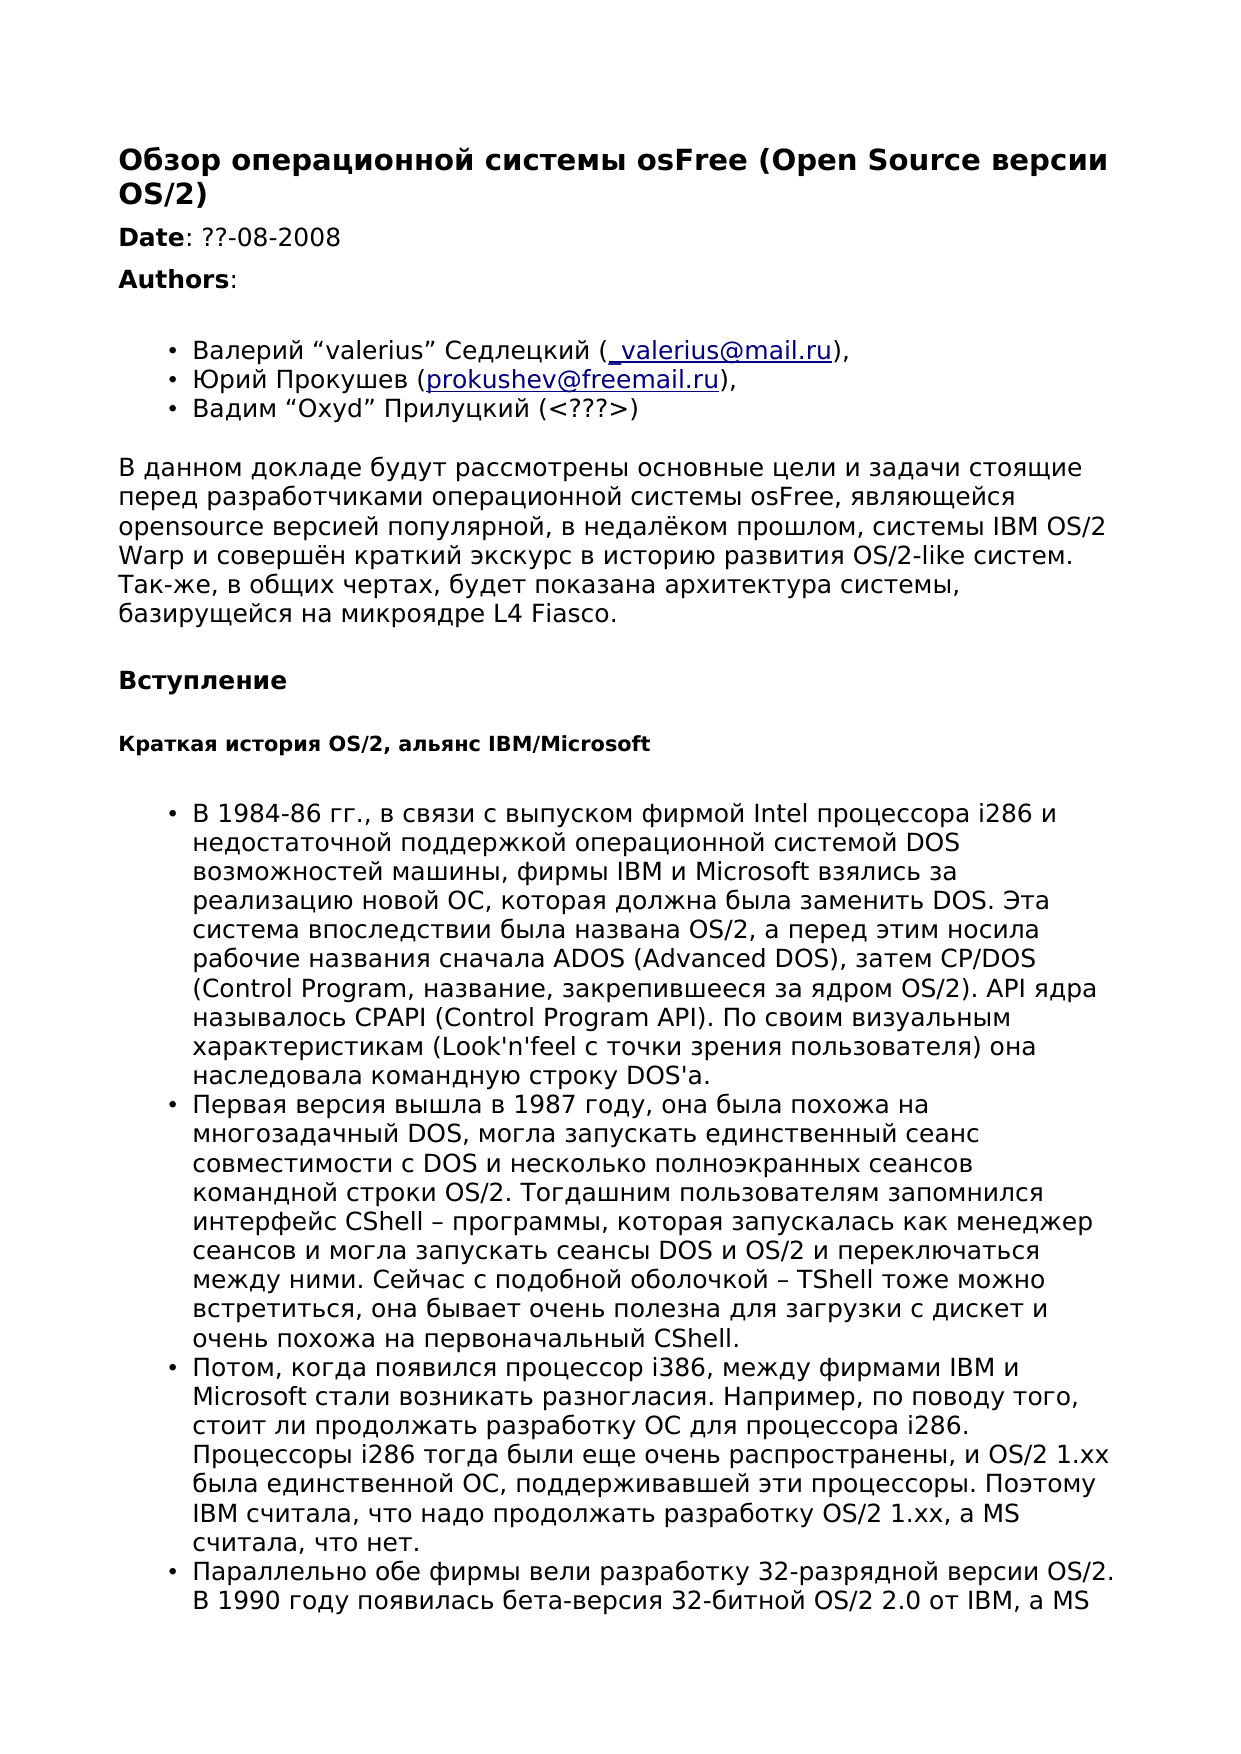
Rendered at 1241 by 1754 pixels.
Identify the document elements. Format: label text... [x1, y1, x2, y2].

list Вадим “Oxyd” Прилуцкий (<???>) [177, 395, 1122, 424]
list В 1984-86 гг., в связи с выпуском фирмой Intel процессора i286 и недостаточной поддержкой операционной системой DOS возможностей машины, фирмы IBM и Microsoft взялись за реализацию новой ОС, которая должна была заменить DOS. Эта система впоследствии была названа OS/2, а перед этим носила рабочие названия сначала ADOS (Advanced DOS), затем CP/DOS (Control Program, название, закрепившееся за ядром OS/2). API ядра называлось CPAPI (Control Program API). По своим визуальным характеристикам (Look'n'feel с точки зрения пользователя) она наследовала командную строку DOS'a. [177, 799, 1122, 1090]
text Authors: [118, 265, 1122, 294]
list Первая версия вышла в 1987 году, она была похожа на многозадачный DOS, могла запускать единственный сеанс совместимости с DOS и несколько полноэкранных сеансов командной строки OS/2. Тогдашним пользователям запомнился интерфейс CShell – программы, которая запускалась как менеджер сеансов и могла запускать сеансы DOS и OS/2 и переключаться между ними. Сейчас с подобной оболочкой – TShell тоже можно встретиться, она бывает очень полезна для загрузки с дискет и очень похожа на первоначальный CShell. [177, 1090, 1122, 1353]
text В данном докладе будут рассмотрены основные цели и задачи стоящие перед разработчиками операционной системы osFree, являющейся opensource версией популярной, в недалёком прошлом, системы IBM OS/2 Warp и совершён краткий экскурс в историю развития OS/2-like систем. Так-же, в общих чертах, будет показана архитектура системы, базирущейся на микроядре L4 Fiasco. [118, 453, 1122, 628]
subtitle Обзор операционной системы osFree (Open Source версии OS/2) [118, 143, 1122, 211]
text Date: ??-08-2008 [118, 223, 1122, 253]
list Юрий Прокушев (prokushev@freemail.ru), [177, 366, 1122, 395]
list Параллельно обе фирмы вели разработку 32-разрядной версии OS/2. В 1990 году появилась бета-версия 32-битной OS/2 2.0 от IBM, а MS [177, 1557, 1122, 1615]
subtitle Краткая история OS/2, альянс IBM/Microsoft [118, 732, 1122, 757]
list Потом, когда появился процессор i386, между фирмами IBM и Microsoft стали возникать разногласия. Например, по поводу того, стоит ли продолжать разработку ОС для процессора i286. Процессоры i286 тогда были еще очень распространены, и OS/2 1.xx была единственной ОС, поддерживавшей эти процессоры. Поэтому IBM считала, что надо продолжать разработку OS/2 1.xx, а MS считала, что нет. [177, 1353, 1122, 1557]
list Валерий “valerius” Седлецкий (_valerius@mail.ru), [177, 336, 1122, 366]
subtitle Вступление [118, 666, 1122, 695]
